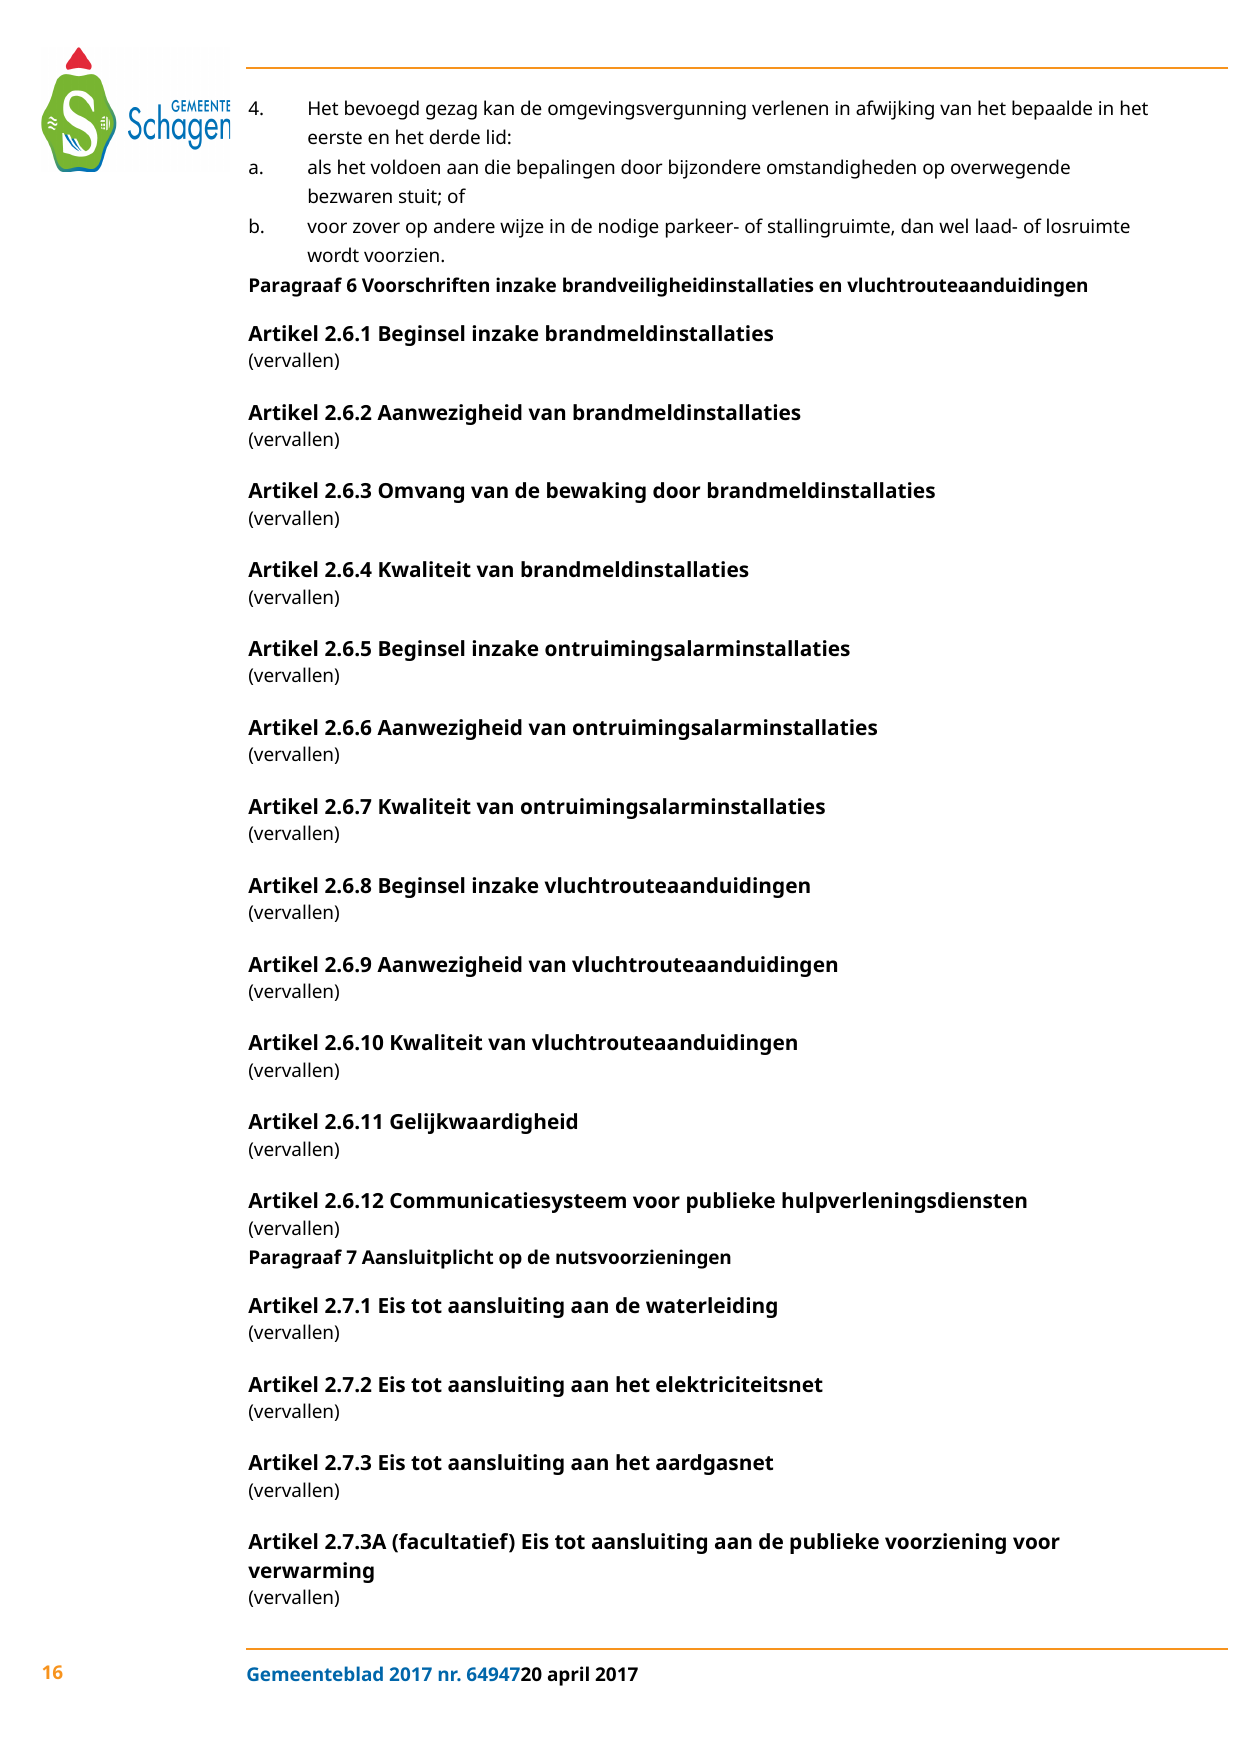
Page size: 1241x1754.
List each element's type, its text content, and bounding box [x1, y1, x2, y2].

text Artikel 2.6.1 Beginsel inzake brandmeldinstallaties [248, 319, 1152, 347]
text Paragraaf 7 Aansluitplicht op de nutsvoorzieningen [248, 1244, 1152, 1270]
text Artikel 2.6.10 Kwaliteit van vluchtrouteaanduidingen [248, 1028, 1152, 1057]
text (vervallen) [248, 663, 1152, 688]
picture [41, 47, 231, 172]
text (vervallen) [248, 1057, 1152, 1083]
list als het voldoen aan die bepalingen door bijzondere omstandigheden op overwegende bezwaren stuit; of [248, 154, 1152, 209]
text Artikel 2.6.5 Beginsel inzake ontruimingsalarminstallaties [248, 634, 1152, 663]
text Artikel 2.6.12 Communicatiesysteem voor publieke hulpverleningsdiensten [248, 1186, 1152, 1215]
text (vervallen) [248, 1215, 1152, 1240]
text Artikel 2.7.1 Eis tot aansluiting aan de waterleiding [248, 1291, 1152, 1319]
text Artikel 2.7.3A (facultatief) Eis tot aansluiting aan de publieke voorziening voor verwarming [248, 1527, 1152, 1584]
text (vervallen) [248, 584, 1152, 609]
text Artikel 2.6.11 Gelijkwaardigheid [248, 1107, 1152, 1136]
text (vervallen) [248, 1398, 1152, 1424]
list Het bevoegd gezag kan de omgevingsvergunning verlenen in afwijking van het bepaalde in het eerste en het derde lid: [248, 95, 1152, 150]
text (vervallen) [248, 505, 1152, 531]
text Artikel 2.7.2 Eis tot aansluiting aan het elektriciteitsnet [248, 1370, 1152, 1398]
text Artikel 2.6.9 Aanwezigheid van vluchtrouteaanduidingen [248, 950, 1152, 978]
text Artikel 2.6.4 Kwaliteit van brandmeldinstallaties [248, 555, 1152, 584]
text Paragraaf 6 Voorschriften inzake brandveiligheidinstallaties en vluchtrouteaanduidingen [248, 272, 1152, 298]
text (vervallen) [248, 1584, 1152, 1610]
text Artikel 2.6.3 Omvang van de bewaking door brandmeldinstallaties [248, 477, 1152, 505]
text (vervallen) [248, 1477, 1152, 1503]
text (vervallen) [248, 347, 1152, 373]
list voor zover op andere wijze in de nodige parkeer- of stallingruimte, dan wel laad- of losruimte wordt voorzien. [248, 213, 1152, 268]
text Artikel 2.7.3 Eis tot aansluiting aan het aardgasnet [248, 1448, 1152, 1477]
text Artikel 2.6.7 Kwaliteit van ontruimingsalarminstallaties [248, 792, 1152, 820]
text Artikel 2.6.8 Beginsel inzake vluchtrouteaanduidingen [248, 871, 1152, 899]
text Artikel 2.6.2 Aanwezigheid van brandmeldinstallaties [248, 398, 1152, 426]
text Artikel 2.6.6 Aanwezigheid van ontruimingsalarminstallaties [248, 713, 1152, 742]
text (vervallen) [248, 742, 1152, 767]
text (vervallen) [248, 820, 1152, 846]
text (vervallen) [248, 1319, 1152, 1345]
text (vervallen) [248, 426, 1152, 452]
text (vervallen) [248, 1136, 1152, 1162]
text (vervallen) [248, 978, 1152, 1004]
text (vervallen) [248, 899, 1152, 925]
